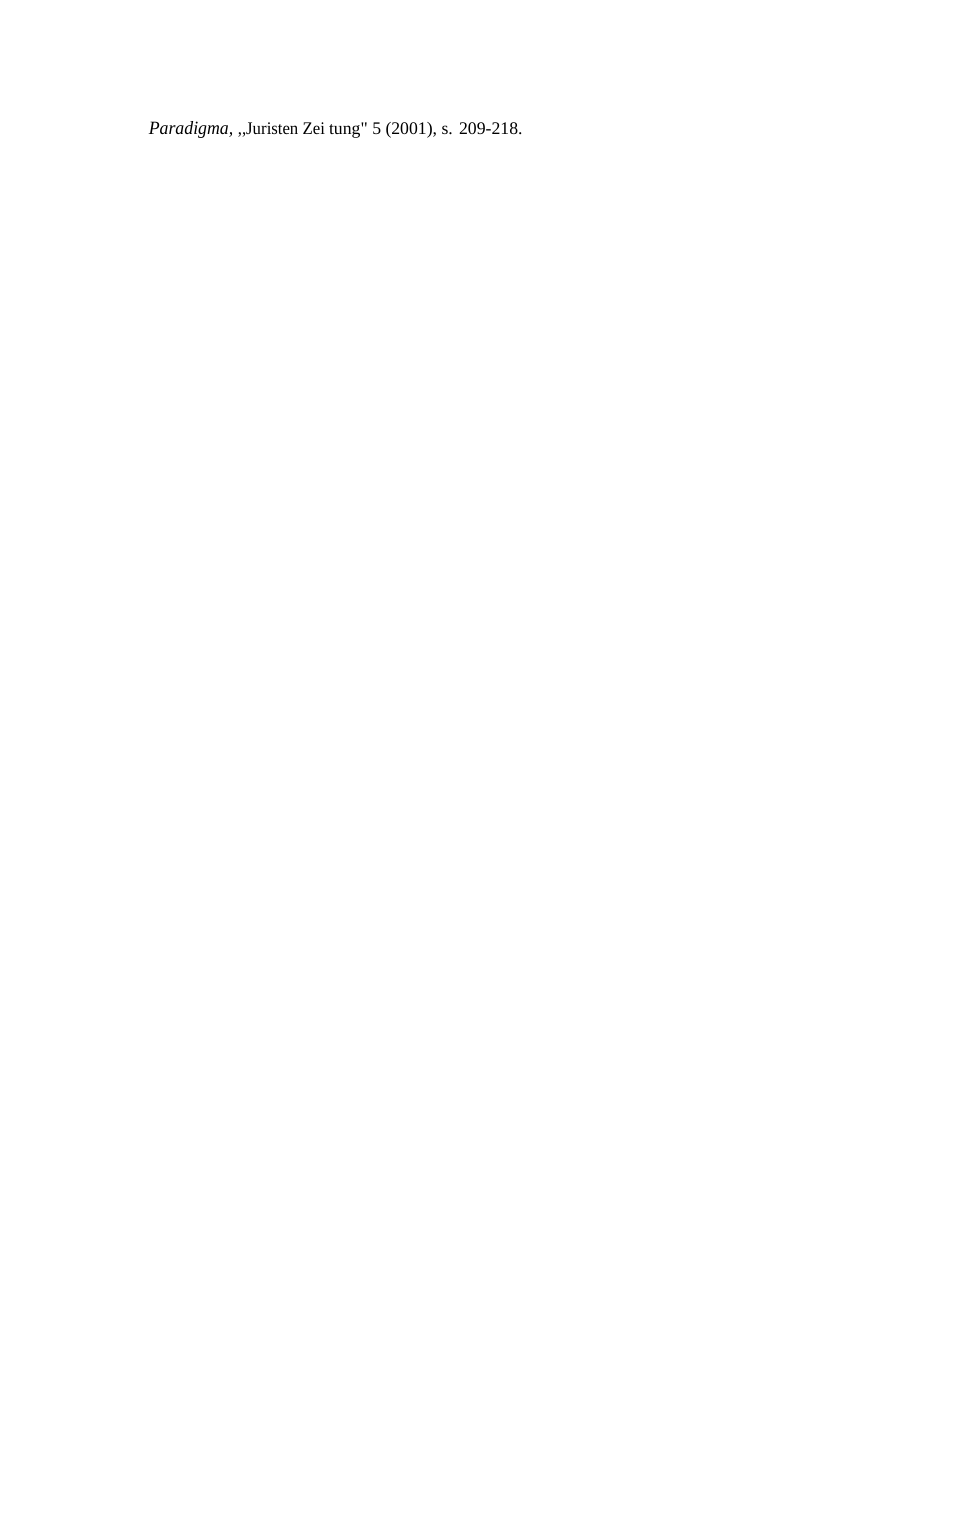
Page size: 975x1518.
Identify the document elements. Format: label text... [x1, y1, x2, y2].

text Paradigma, ,,Juristen Zei­ tung" 5 (2001), s. 209-218. [119, 117, 859, 138]
